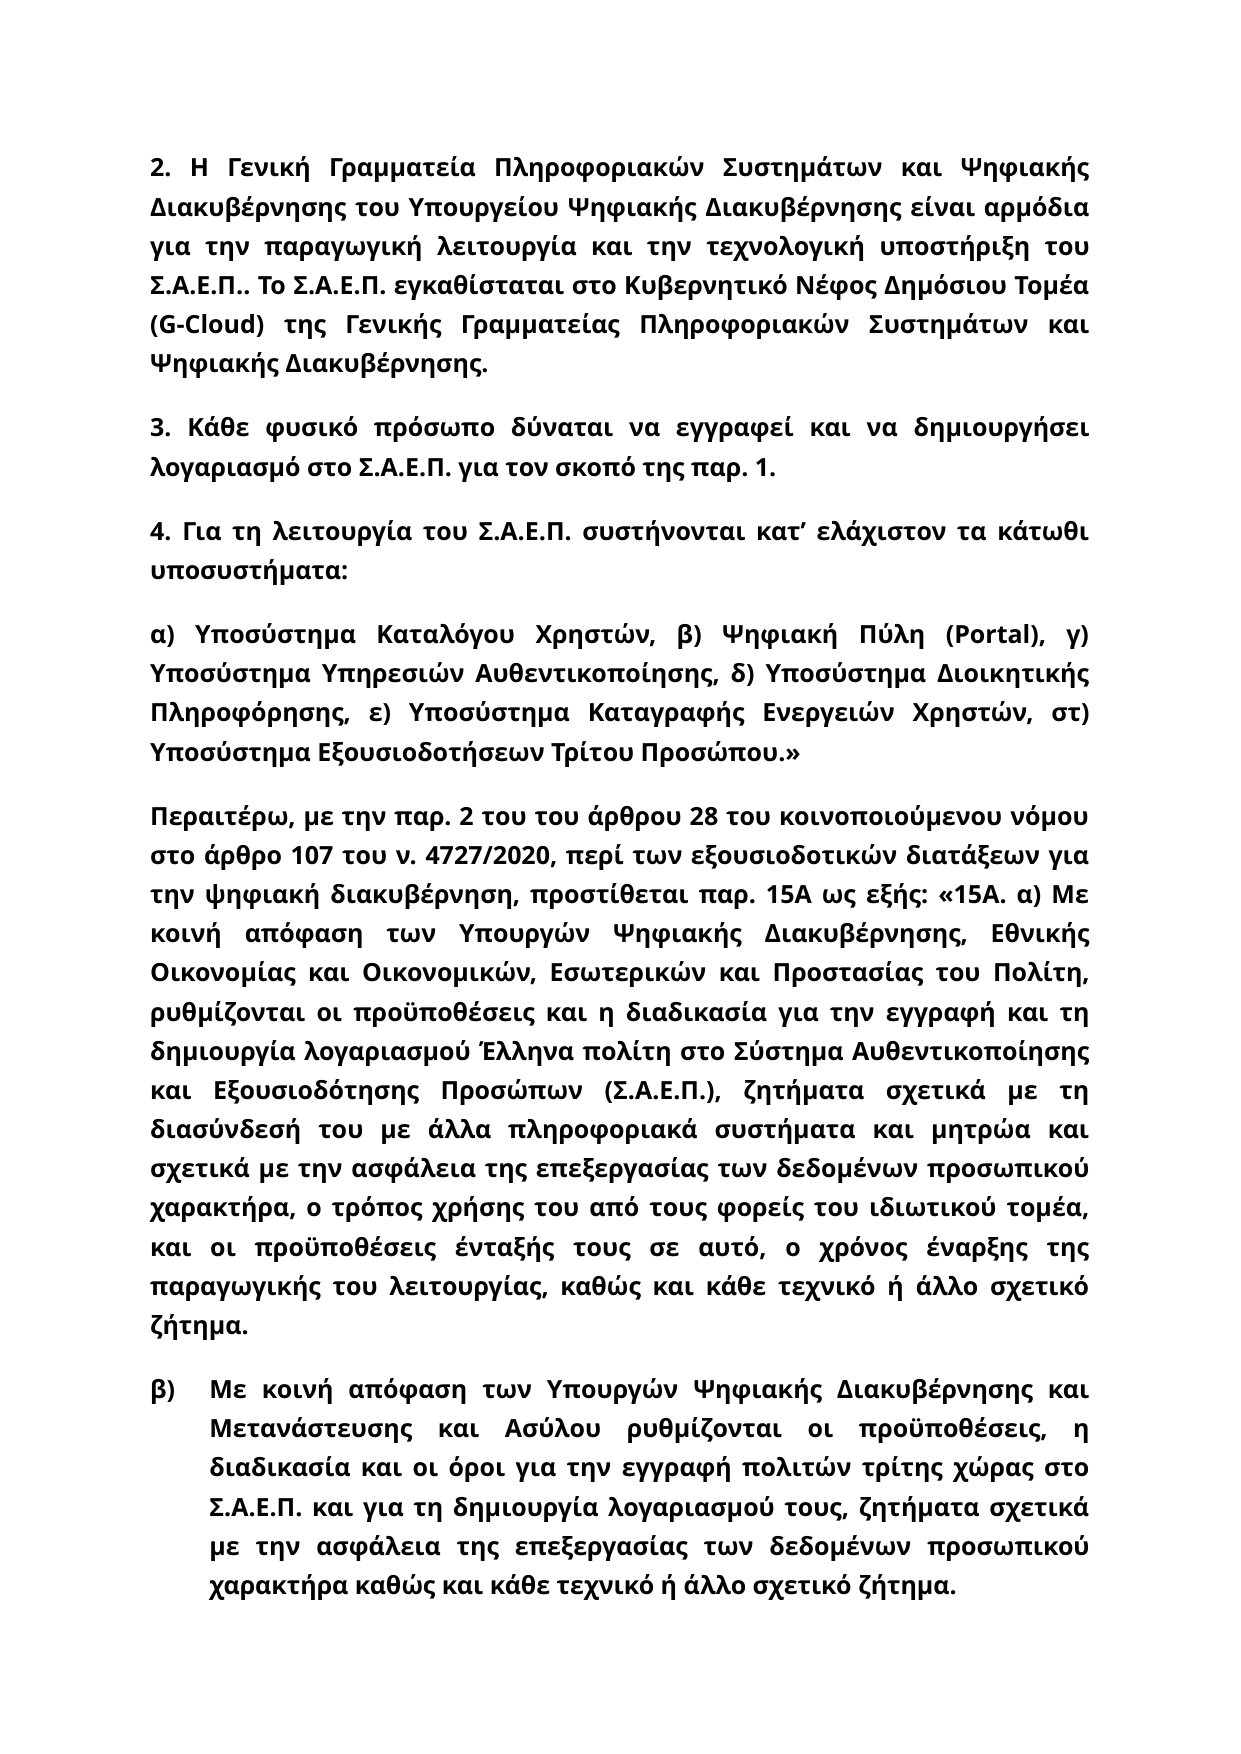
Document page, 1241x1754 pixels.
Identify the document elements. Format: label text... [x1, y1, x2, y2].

text Περαιτέρω, με την παρ. 2 του του άρθρου 28 του κοινοποιούμενου νόμου στο άρθρο 107 του ν. 4727/2020, περί των εξουσιοδοτικών διατάξεων για την ψηφιακή διακυβέρνηση, προστίθεται παρ. 15Α ως εξής: «15Α. α) Με κοινή απόφαση των Υπουργών Ψηφιακής Διακυβέρνησης, Εθνικής Οικονομίας και Οικονομικών, Εσωτερικών και Προστασίας του Πολίτη, ρυθμίζονται οι προϋποθέσεις και η διαδικασία για την εγγραφή και τη δημιουργία λογαριασμού Έλληνα πολίτη στο Σύστημα Αυθεντικοποίησης και Εξουσιοδότησης Προσώπων (Σ.Α.Ε.Π.), ζητήματα σχετικά με τη διασύνδεσή του με άλλα πληροφοριακά συστήματα και μητρώα και σχετικά με την ασφάλεια της επεξεργασίας των δεδομένων προσωπικού χαρακτήρα, ο τρόπος χρήσης του από τους φορείς του ιδιωτικού τομέα, και οι προϋποθέσεις ένταξής τους σε αυτό, ο χρόνος έναρξης της παραγωγικής του λειτουργίας, καθώς και κάθε τεχνικό ή άλλο σχετικό ζήτημα. [150, 798, 1090, 1342]
text α) Υποσύστημα Καταλόγου Χρηστών, β) Ψηφιακή Πύλη (Portal), γ) Υποσύστημα Υπηρεσιών Αυθεντικοποίησης, δ) Υποσύστημα Διοικητικής Πληροφόρησης, ε) Υποσύστημα Καταγραφής Ενεργειών Χρηστών, στ) Υποσύστημα Εξουσιοδοτήσεων Τρίτου Προσώπου.» [150, 617, 1090, 768]
list β) Με κοινή απόφαση των Υπουργών Ψηφιακής Διακυβέρνησης και Μετανάστευσης και Ασύλου ρυθμίζονται οι προϋποθέσεις, η διαδικασία και οι όροι για την εγγραφή πολιτών τρίτης χώρας στο Σ.Α.Ε.Π. και για τη δημιουργία λογαριασμού τους, ζητήματα σχετικά με την ασφάλεια της επεξεργασίας των δεδομένων προσωπικού χαρακτήρα καθώς και κάθε τεχνικό ή άλλο σχετικό ζήτημα. [150, 1372, 1090, 1602]
text 3. Κάθε φυσικό πρόσωπο δύναται να εγγραφεί και να δημιουργήσει λογαριασμό στο Σ.Α.Ε.Π. για τον σκοπό της παρ. 1. [150, 410, 1090, 483]
text 4. Για τη λειτουργία του Σ.Α.Ε.Π. συστήνονται κατ’ ελάχιστον τα κάτωθι υποσυστήματα: [150, 513, 1090, 587]
text 2. Η Γενική Γραμματεία Πληροφοριακών Συστημάτων και Ψηφιακής Διακυβέρνησης του Υπουργείου Ψηφιακής Διακυβέρνησης είναι αρμόδια για την παραγωγική λειτουργία και την τεχνολογική υποστήριξη του Σ.Α.Ε.Π.. Το Σ.Α.Ε.Π. εγκαθίσταται στο Κυβερνητικό Νέφος Δημόσιου Τομέα (G-Cloud) της Γενικής Γραμματείας Πληροφοριακών Συστημάτων και Ψηφιακής Διακυβέρνησης. [150, 150, 1090, 380]
